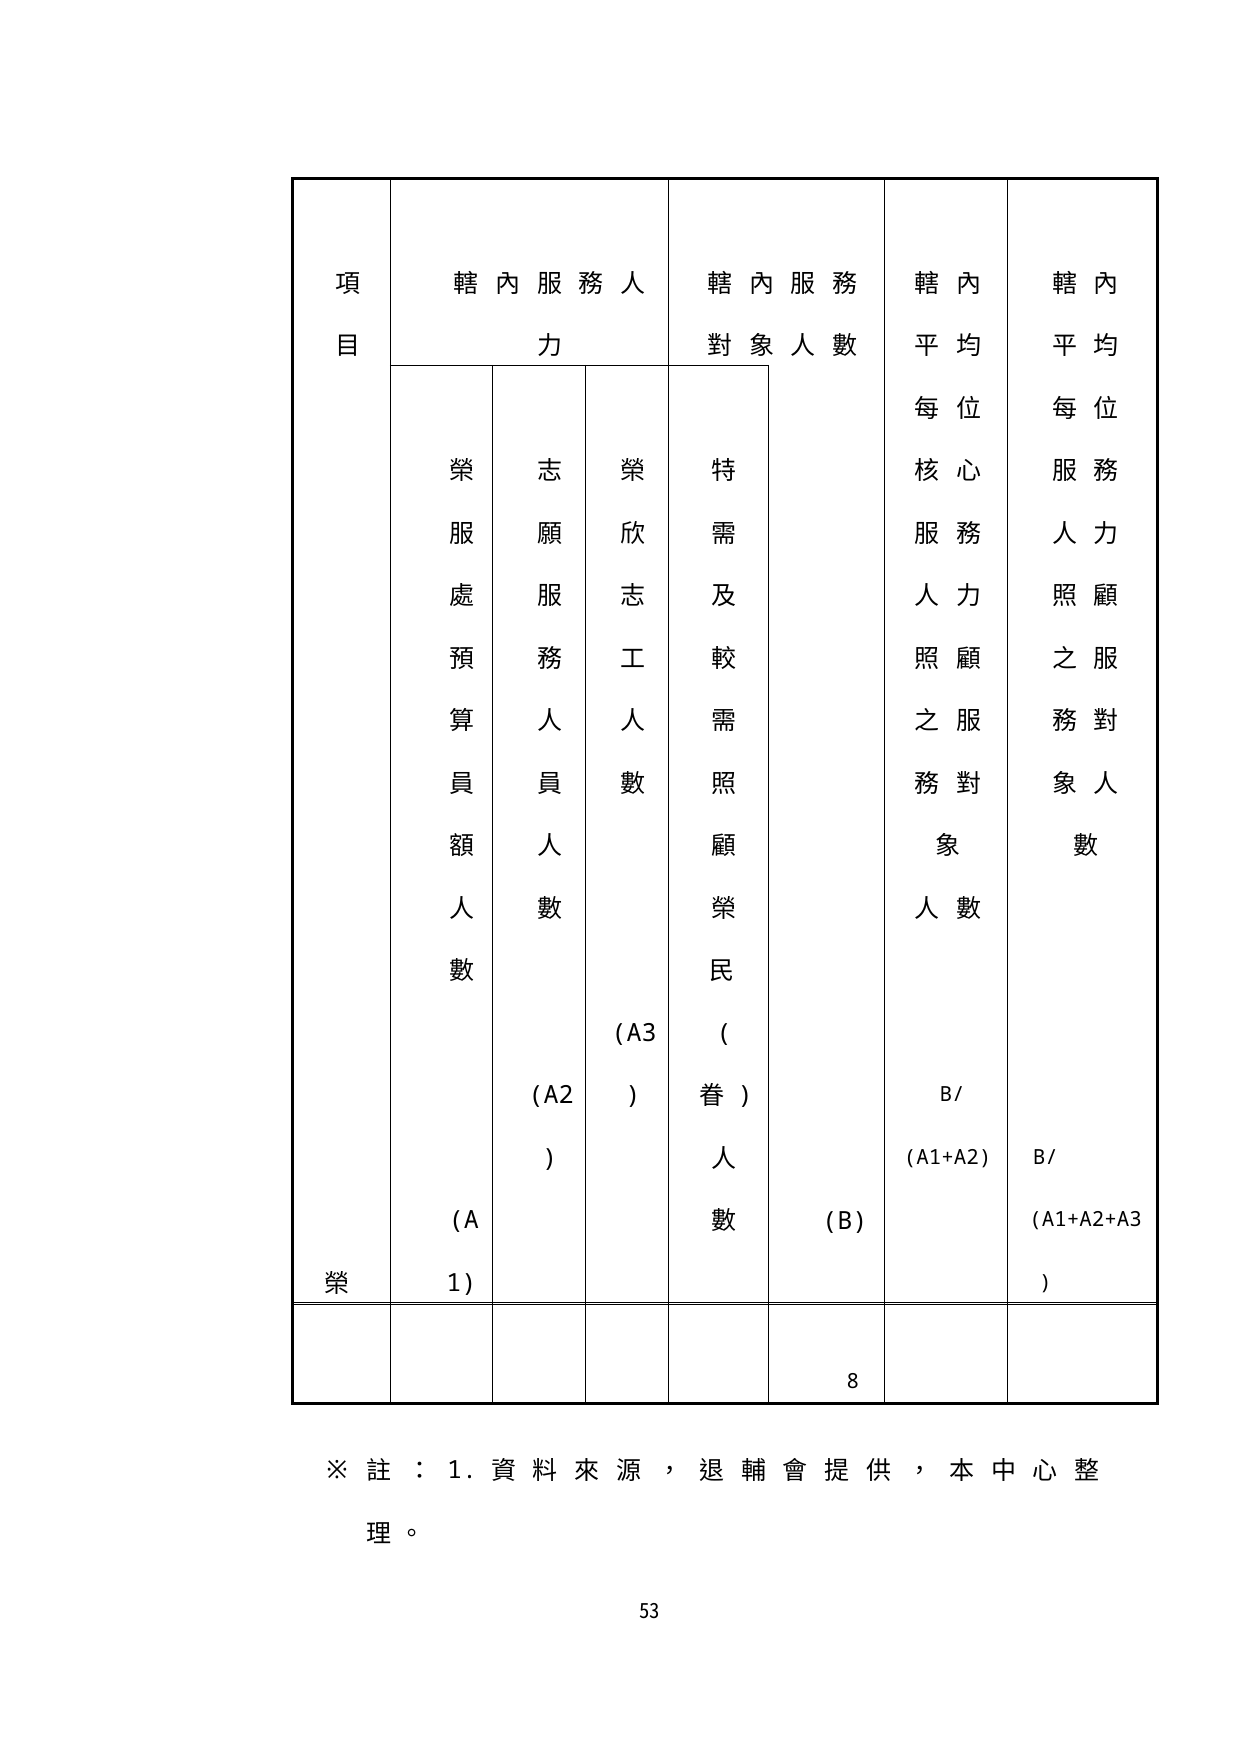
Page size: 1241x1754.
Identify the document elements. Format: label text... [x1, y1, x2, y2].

table_cell (B) [769, 365, 884, 1302]
table_header 轄內平均 每位服務人力照顧之服務對象人數 B/(A1+A2+A3) [1008, 180, 1156, 1302]
table_cell 志願服務人員 人數 (A2) [493, 366, 585, 1302]
table_cell [294, 1305, 390, 1402]
table_cell [885, 1305, 1007, 1402]
table_header 轄內平均 每位核心服務人力照顧之服務對象 人數 B/(A1+A2) [885, 180, 1007, 1302]
table_header 轄內服務人力 [391, 180, 668, 365]
table_cell 榮欣志工人數 (A3) [586, 366, 668, 1302]
table_cell 特需及 較需照顧榮民(眷) 人數 [669, 366, 768, 1302]
table_header 轄內服務 對象人數 [669, 180, 884, 365]
table_cell [669, 1305, 768, 1402]
table_cell [493, 1305, 585, 1402]
table_cell 8 [769, 1305, 884, 1402]
table_cell [586, 1305, 668, 1402]
text ※註：1.資料來源，退輔會提供，本中心整理。 [278, 1427, 1108, 1552]
table_cell 榮服處 預算員額人數 (A1) [391, 366, 492, 1302]
table_cell [1008, 1305, 1156, 1402]
table_header 項目 榮服處 [294, 180, 390, 1302]
table_cell [391, 1305, 492, 1402]
